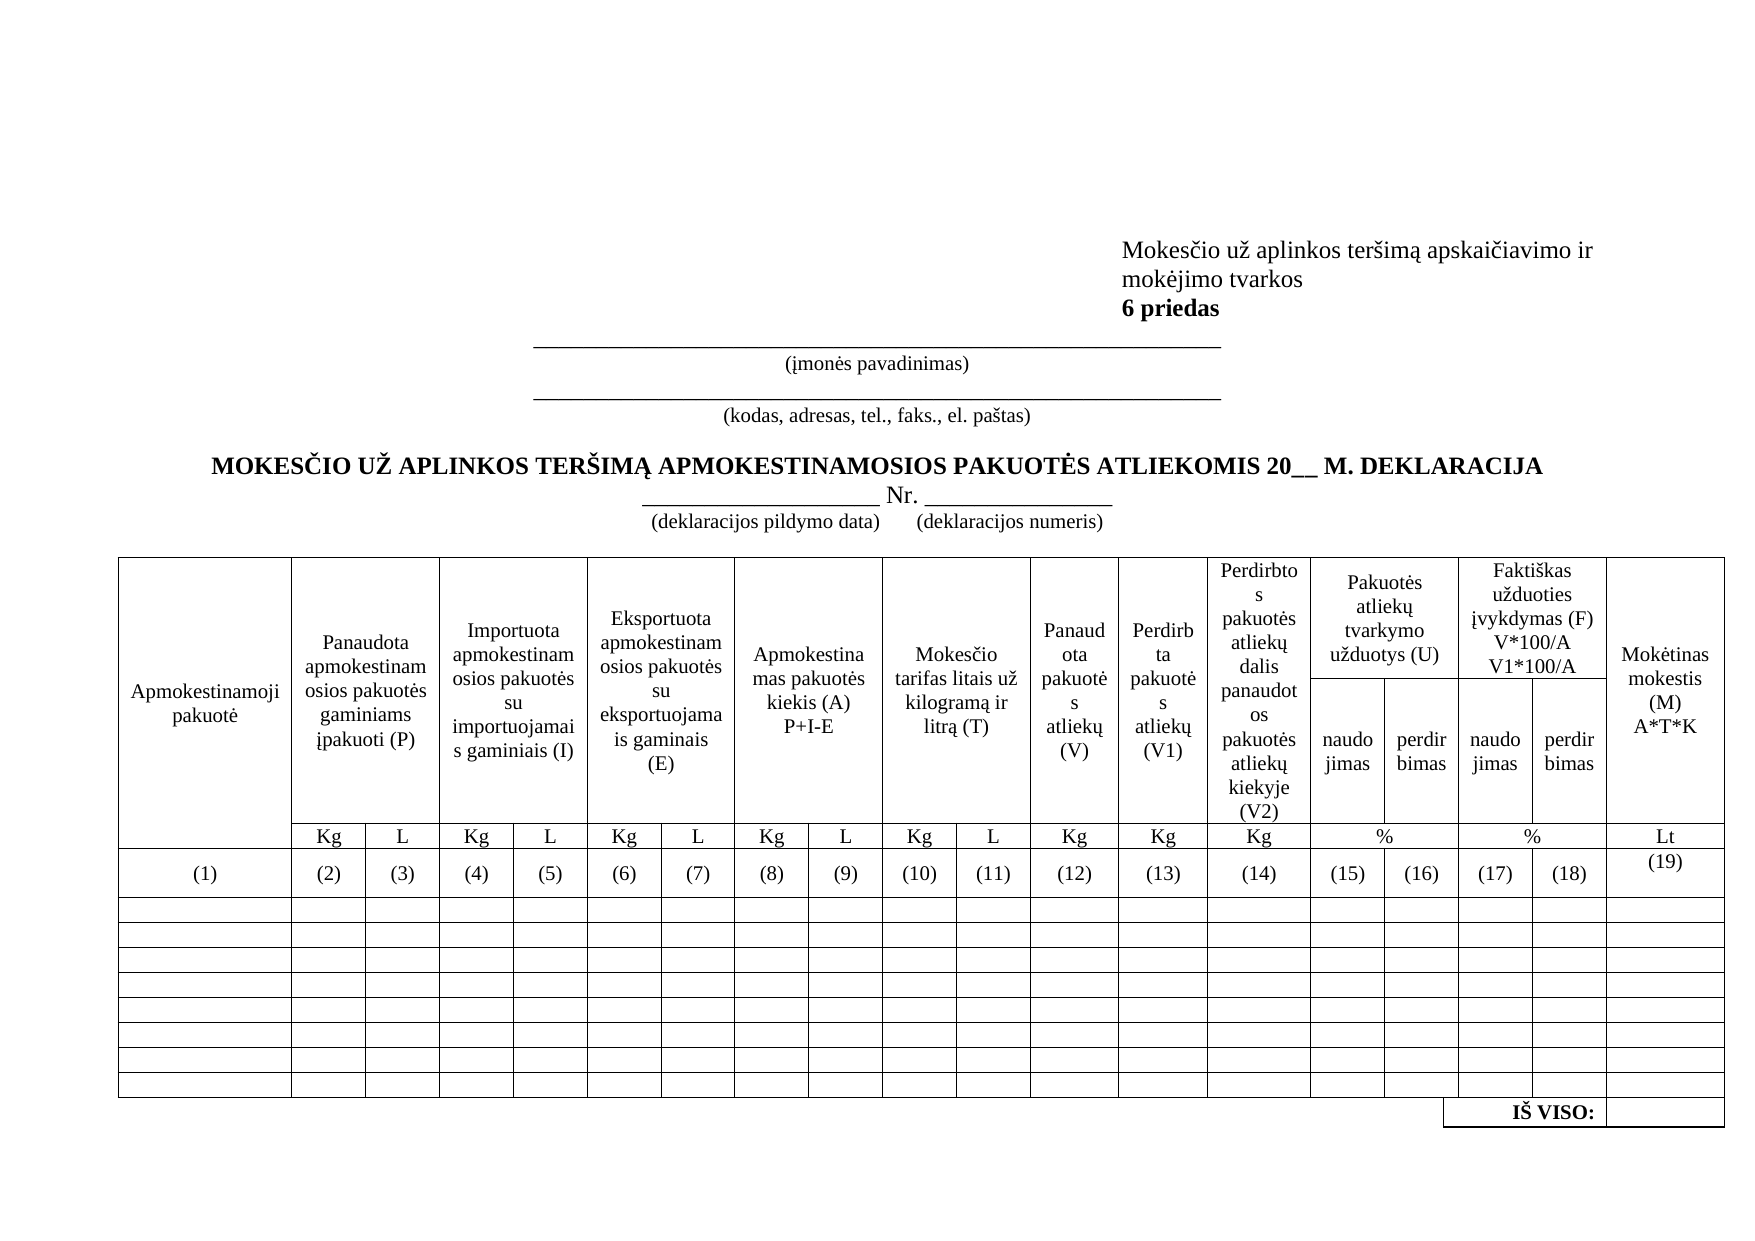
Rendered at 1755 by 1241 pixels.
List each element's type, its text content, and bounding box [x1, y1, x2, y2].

table_cell [1385, 948, 1458, 972]
table_cell [1119, 1048, 1207, 1072]
table_cell [1208, 1048, 1310, 1072]
table_cell [514, 1048, 587, 1072]
table_cell perdirbimas [1385, 679, 1458, 823]
table_cell [440, 998, 513, 1022]
table_cell [735, 973, 808, 997]
table_cell [440, 1098, 513, 1126]
table_cell [957, 923, 1030, 947]
table_cell [119, 1023, 291, 1047]
table_cell [1533, 1048, 1606, 1072]
table_cell [514, 973, 587, 997]
table_cell [440, 1073, 513, 1097]
table_cell [1459, 923, 1532, 947]
table_cell [1311, 1098, 1384, 1126]
table_cell [366, 1023, 439, 1047]
table_cell [440, 898, 513, 922]
table_cell [588, 998, 661, 1022]
table_cell naudojimas [1311, 679, 1384, 823]
table_cell (1) [119, 849, 291, 897]
table_cell (6) [588, 849, 661, 897]
table_cell [662, 1048, 734, 1072]
table_cell L [366, 824, 439, 848]
table_cell (10) [883, 849, 956, 897]
text (kodas, adresas, tel., faks., el. paštas) [118, 403, 1636, 427]
table_cell [735, 1048, 808, 1072]
table_header Panaudota pakuotės atliekų (V) [1031, 558, 1118, 823]
table_cell [1311, 998, 1384, 1022]
table_cell [1607, 973, 1724, 997]
table_cell [366, 1048, 439, 1072]
table_cell [119, 1048, 291, 1072]
table_cell [957, 948, 1030, 972]
table_cell (17) [1459, 849, 1532, 897]
table_cell [1607, 998, 1724, 1022]
table_cell [1607, 1048, 1724, 1072]
table_cell [662, 973, 734, 997]
table_cell [809, 923, 882, 947]
table_cell [588, 1023, 661, 1047]
table_cell L [957, 824, 1030, 848]
table_cell [119, 1073, 291, 1097]
table_cell [1311, 1023, 1384, 1047]
table_cell [440, 1023, 513, 1047]
table_cell [1533, 1023, 1606, 1047]
table_cell [883, 948, 956, 972]
table_cell [809, 1048, 882, 1072]
table_cell [119, 898, 291, 922]
table_cell [588, 948, 661, 972]
table_cell [809, 948, 882, 972]
table_cell [1311, 973, 1384, 997]
table_cell [1533, 998, 1606, 1022]
table_header Importuota apmokestinamosios pakuotės su importuojamais gaminiais (I) [440, 558, 587, 823]
table_cell [366, 1073, 439, 1097]
table_cell [1208, 973, 1310, 997]
table_cell [1385, 1098, 1443, 1126]
table_cell [119, 973, 291, 997]
table_cell IŠ VISO: [1444, 1098, 1606, 1126]
table_cell (12) [1031, 849, 1118, 897]
table_cell [662, 1073, 734, 1097]
table_cell [1385, 998, 1458, 1022]
table_cell [809, 1073, 882, 1097]
table_cell [513, 1098, 587, 1126]
table_cell [1607, 948, 1724, 972]
table_cell [883, 923, 956, 947]
table_cell [118, 1098, 292, 1126]
table_cell Kg [588, 824, 661, 848]
table_cell [1208, 948, 1310, 972]
table_cell [809, 898, 882, 922]
table_cell [957, 1073, 1030, 1097]
table_cell [1119, 923, 1207, 947]
table_cell [588, 1073, 661, 1097]
table_cell [957, 898, 1030, 922]
table_header Mokesčio tarifas litais už kilogramą ir litrą (T) [883, 558, 1030, 823]
table_cell [440, 948, 513, 972]
table_cell [1119, 998, 1207, 1022]
table_cell [1459, 973, 1532, 997]
table_cell [883, 973, 956, 997]
table_cell [1607, 1073, 1724, 1097]
table_cell [1533, 948, 1606, 972]
table_cell [1385, 973, 1458, 997]
table_cell [1533, 973, 1606, 997]
table_cell [292, 1098, 366, 1126]
table_cell [366, 898, 439, 922]
table_cell [1119, 1098, 1207, 1126]
table_cell [662, 998, 734, 1022]
table_cell L [809, 824, 882, 848]
table_cell L [662, 824, 734, 848]
table_cell [883, 898, 956, 922]
table_cell [1031, 948, 1118, 972]
table_cell [809, 998, 882, 1022]
table_cell [514, 1023, 587, 1047]
table_cell [1385, 923, 1458, 947]
table_cell [366, 1098, 439, 1126]
table_cell [883, 1098, 956, 1126]
table_cell [292, 1023, 365, 1047]
table_cell [440, 1048, 513, 1072]
table_cell [514, 898, 587, 922]
table_cell Kg [292, 824, 365, 848]
table_cell Kg [1031, 824, 1118, 848]
table_cell [1031, 1023, 1118, 1047]
table_cell (3) [366, 849, 439, 897]
table_cell (14) [1208, 849, 1310, 897]
table_cell [809, 973, 882, 997]
table_cell [883, 998, 956, 1022]
table_cell Kg [1208, 824, 1310, 848]
text _______________________________________________________ [118, 322, 1636, 350]
table_cell [119, 998, 291, 1022]
table_cell [366, 923, 439, 947]
table_cell (16) [1385, 849, 1458, 897]
table_cell [1208, 898, 1310, 922]
table_cell Kg [883, 824, 956, 848]
table_header Perdirbtos pakuotės atliekų dalis panaudotos pakuotės atliekų kiekyje (V2) [1208, 558, 1310, 823]
text (deklaracijos pildymo data) (deklaracijos numeris) [118, 509, 1636, 533]
table_cell [1607, 1098, 1724, 1126]
table_cell [1031, 1048, 1118, 1072]
table_cell [957, 998, 1030, 1022]
table_cell [809, 1023, 882, 1047]
table_cell [735, 1023, 808, 1047]
table_cell [883, 1073, 956, 1097]
table_cell [292, 973, 365, 997]
table_header Apmokestinamas pakuotės kiekis (A) P+I-E [735, 558, 882, 823]
table_cell [366, 998, 439, 1022]
text _______________________________________________________ [118, 374, 1636, 403]
table_cell (13) [1119, 849, 1207, 897]
table_cell [1533, 898, 1606, 922]
table_cell [1459, 948, 1532, 972]
text Mokesčio už aplinkos teršimą apskaičiavimo ir mokėjimo tvarkos [1122, 235, 1636, 293]
table_cell [662, 1023, 734, 1047]
table_cell [1119, 1023, 1207, 1047]
table_cell [809, 1098, 882, 1126]
table_cell (5) [514, 849, 587, 897]
table_cell [588, 973, 661, 997]
table_header Eksportuota apmokestinamosios pakuotės su eksportuojamais gaminais (E) [588, 558, 734, 823]
table_cell (8) [735, 849, 808, 897]
table_cell [1031, 998, 1118, 1022]
table_cell [1311, 1048, 1384, 1072]
table_cell [883, 1023, 956, 1047]
table_cell [662, 923, 734, 947]
text ___________________ Nr. _______________ [118, 480, 1636, 509]
table_header Panaudota apmokestinamosios pakuotės gaminiams įpakuoti (P) [292, 558, 439, 823]
table_cell [1030, 1098, 1119, 1126]
table_cell [1607, 898, 1724, 922]
table_cell [292, 898, 365, 922]
table_cell Kg [1119, 824, 1207, 848]
table_cell [440, 923, 513, 947]
table_cell [883, 1048, 956, 1072]
table_cell [1031, 898, 1118, 922]
table_cell Kg [735, 824, 808, 848]
table_cell (19) [1607, 849, 1724, 897]
table_cell [1459, 1023, 1532, 1047]
table_cell [514, 923, 587, 947]
table_cell (7) [662, 849, 734, 897]
table_cell [119, 923, 291, 947]
table_cell [735, 1073, 808, 1097]
table_cell [1385, 1048, 1458, 1072]
table_cell [292, 923, 365, 947]
table_cell [1311, 1073, 1384, 1097]
table_cell [735, 923, 808, 947]
table_cell [1607, 923, 1724, 947]
text (įmonės pavadinimas) [118, 350, 1636, 374]
table_cell [1208, 923, 1310, 947]
table_cell [366, 973, 439, 997]
table_cell naudojimas [1459, 679, 1532, 823]
text 6 priedas [118, 293, 1636, 322]
table_cell (9) [809, 849, 882, 897]
table_cell [588, 923, 661, 947]
table_cell [1533, 923, 1606, 947]
table_cell [1119, 1073, 1207, 1097]
table_cell [957, 973, 1030, 997]
table_cell [514, 998, 587, 1022]
table_cell [292, 1073, 365, 1097]
table_header Apmokestinamoji pakuotė [119, 558, 291, 848]
table_cell [1385, 1073, 1458, 1097]
table_cell [1607, 1023, 1724, 1047]
table_cell [1385, 898, 1458, 922]
table_cell [292, 998, 365, 1022]
table_cell [956, 1098, 1030, 1126]
table_cell [1031, 1073, 1118, 1097]
table_cell % [1459, 824, 1606, 848]
table_cell [1119, 898, 1207, 922]
table_cell [1031, 973, 1118, 997]
table_cell [1459, 898, 1532, 922]
table_cell [735, 898, 808, 922]
table_cell [1208, 1023, 1310, 1047]
table_cell [292, 1048, 365, 1072]
table_cell [661, 1098, 735, 1126]
table_cell [1311, 898, 1384, 922]
table_cell [957, 1048, 1030, 1072]
table_cell [440, 973, 513, 997]
table_header Perdirbta pakuotės atliekų (V1) [1119, 558, 1207, 823]
table_cell [514, 948, 587, 972]
table_header Pakuotės atliekų tvarkymo užduotys (U) [1311, 558, 1458, 678]
table_cell [366, 948, 439, 972]
table_cell [587, 1098, 661, 1126]
table_cell (18) [1533, 849, 1606, 897]
table_cell Kg [440, 824, 513, 848]
table_cell [662, 898, 734, 922]
table_cell [1311, 923, 1384, 947]
table_cell [1459, 1048, 1532, 1072]
table_cell [1459, 1073, 1532, 1097]
table_cell [1459, 998, 1532, 1022]
table_cell (4) [440, 849, 513, 897]
table_cell [1207, 1098, 1311, 1126]
table_cell [735, 998, 808, 1022]
table_header Faktiškas užduoties įvykdymas (F) V*100/A V1*100/A [1459, 558, 1606, 678]
table_cell % [1311, 824, 1458, 848]
table_cell [119, 948, 291, 972]
table_cell [1031, 923, 1118, 947]
table_cell (15) [1311, 849, 1384, 897]
table_cell [1119, 973, 1207, 997]
table_cell Lt [1607, 824, 1724, 848]
table_cell [735, 1098, 809, 1126]
table_cell [292, 948, 365, 972]
table_cell [588, 1048, 661, 1072]
table_cell [588, 898, 661, 922]
table_cell [1311, 948, 1384, 972]
table_cell (2) [292, 849, 365, 897]
text MOKESČIO UŽ APLINKOS TERŠIMĄ APMOKESTINAMOSIOS PAKUOTĖS ATLIEKOMIS 20__ m. DEKLARACIJA [118, 451, 1636, 480]
table_cell [1119, 948, 1207, 972]
table_cell [1385, 1023, 1458, 1047]
table_cell [735, 948, 808, 972]
table_cell perdirbimas [1533, 679, 1606, 823]
table_cell [1208, 1073, 1310, 1097]
table_cell [662, 948, 734, 972]
table_header Mokėtinas mokestis (M) A*T*K [1607, 558, 1724, 823]
table_cell [957, 1023, 1030, 1047]
table_cell L [514, 824, 587, 848]
table_cell [514, 1073, 587, 1097]
table_cell [1533, 1073, 1606, 1097]
table_cell (11) [957, 849, 1030, 897]
table_cell [1208, 998, 1310, 1022]
